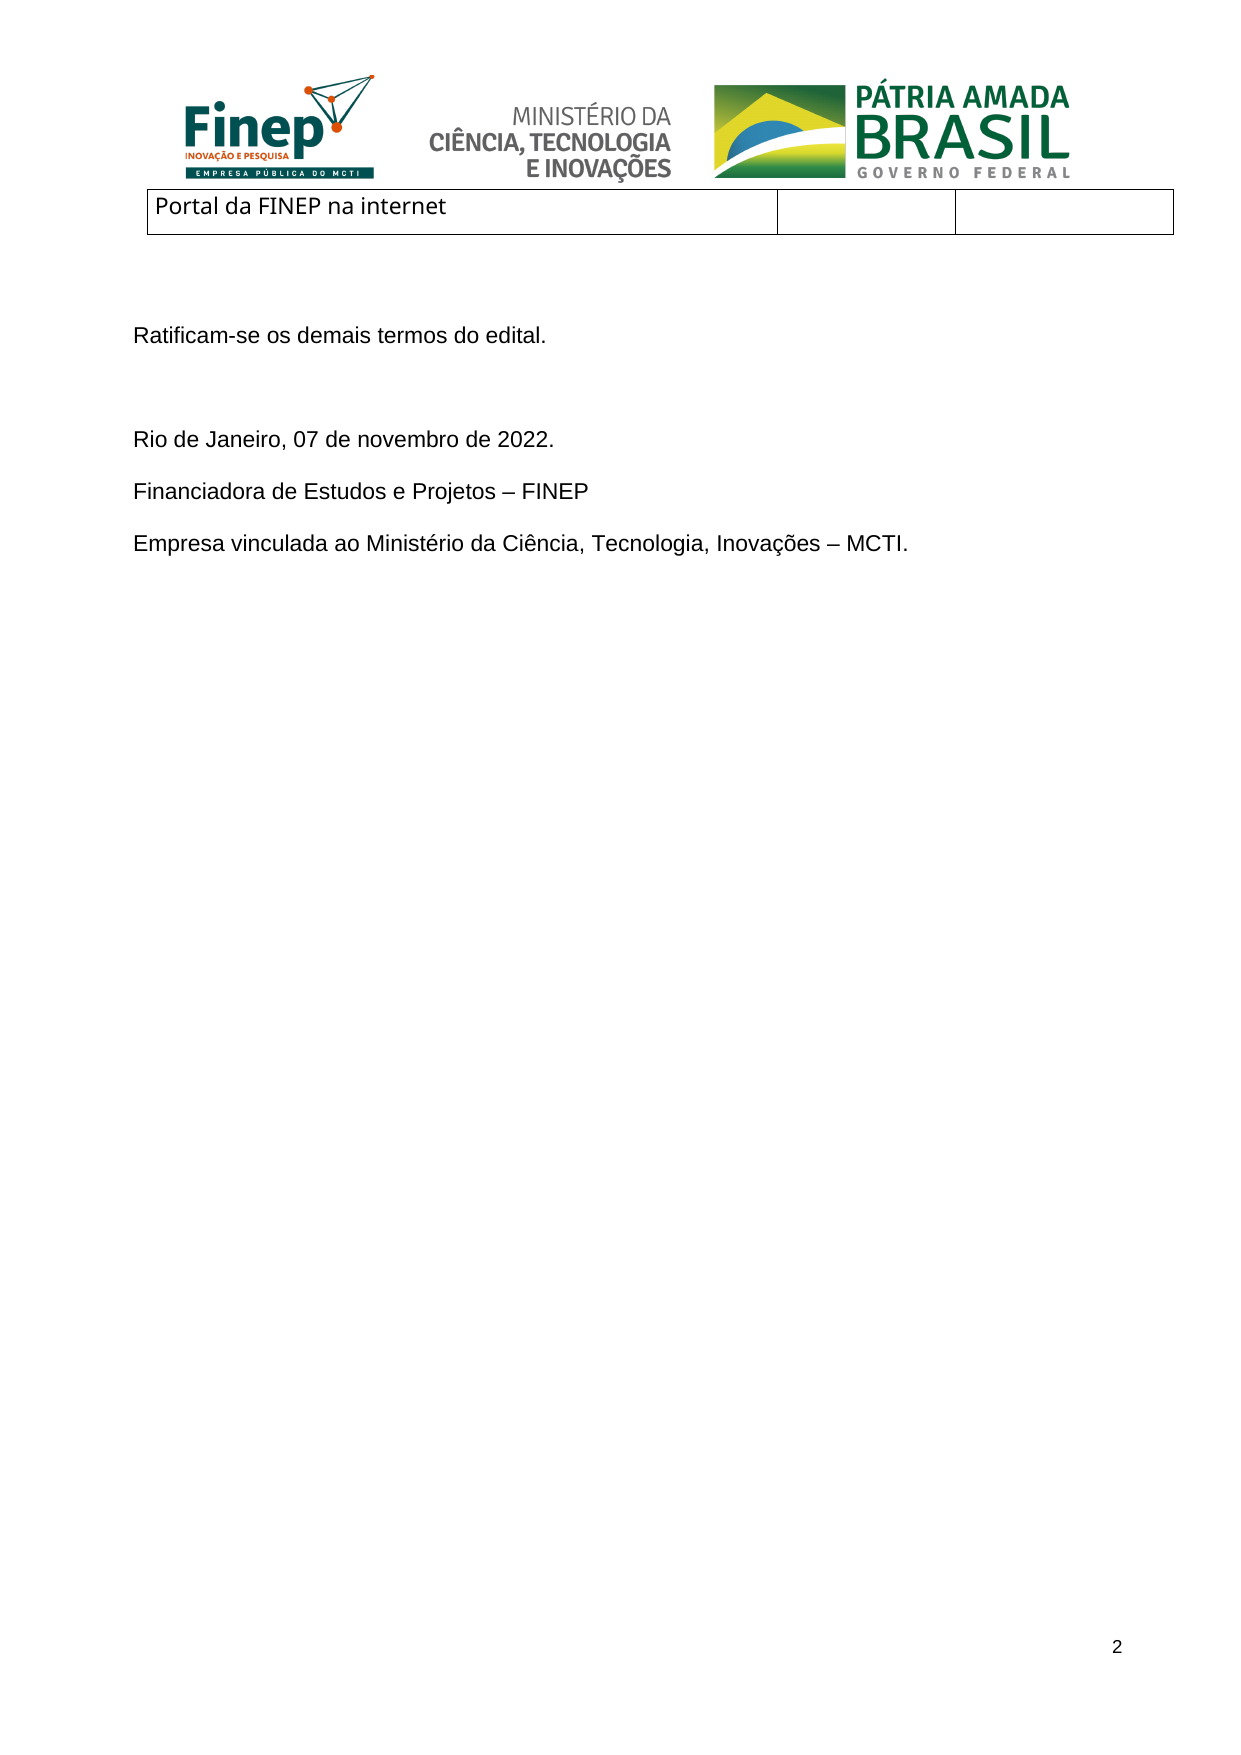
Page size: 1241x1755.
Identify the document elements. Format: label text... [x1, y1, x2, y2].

text Financiadora de Estudos e Projetos – FINEP [133, 478, 1122, 504]
table_cell Portal da FINEP na internet [148, 190, 777, 234]
text Rio de Janeiro, 07 de novembro de 2022. [133, 426, 1122, 452]
text Empresa vinculada ao Ministério da Ciência, Tecnologia, Inovações – MCTI. [133, 529, 1122, 556]
table_cell [778, 190, 955, 234]
text Ratificam-se os demais termos do edital. [133, 322, 1122, 348]
table_cell [956, 190, 1173, 234]
